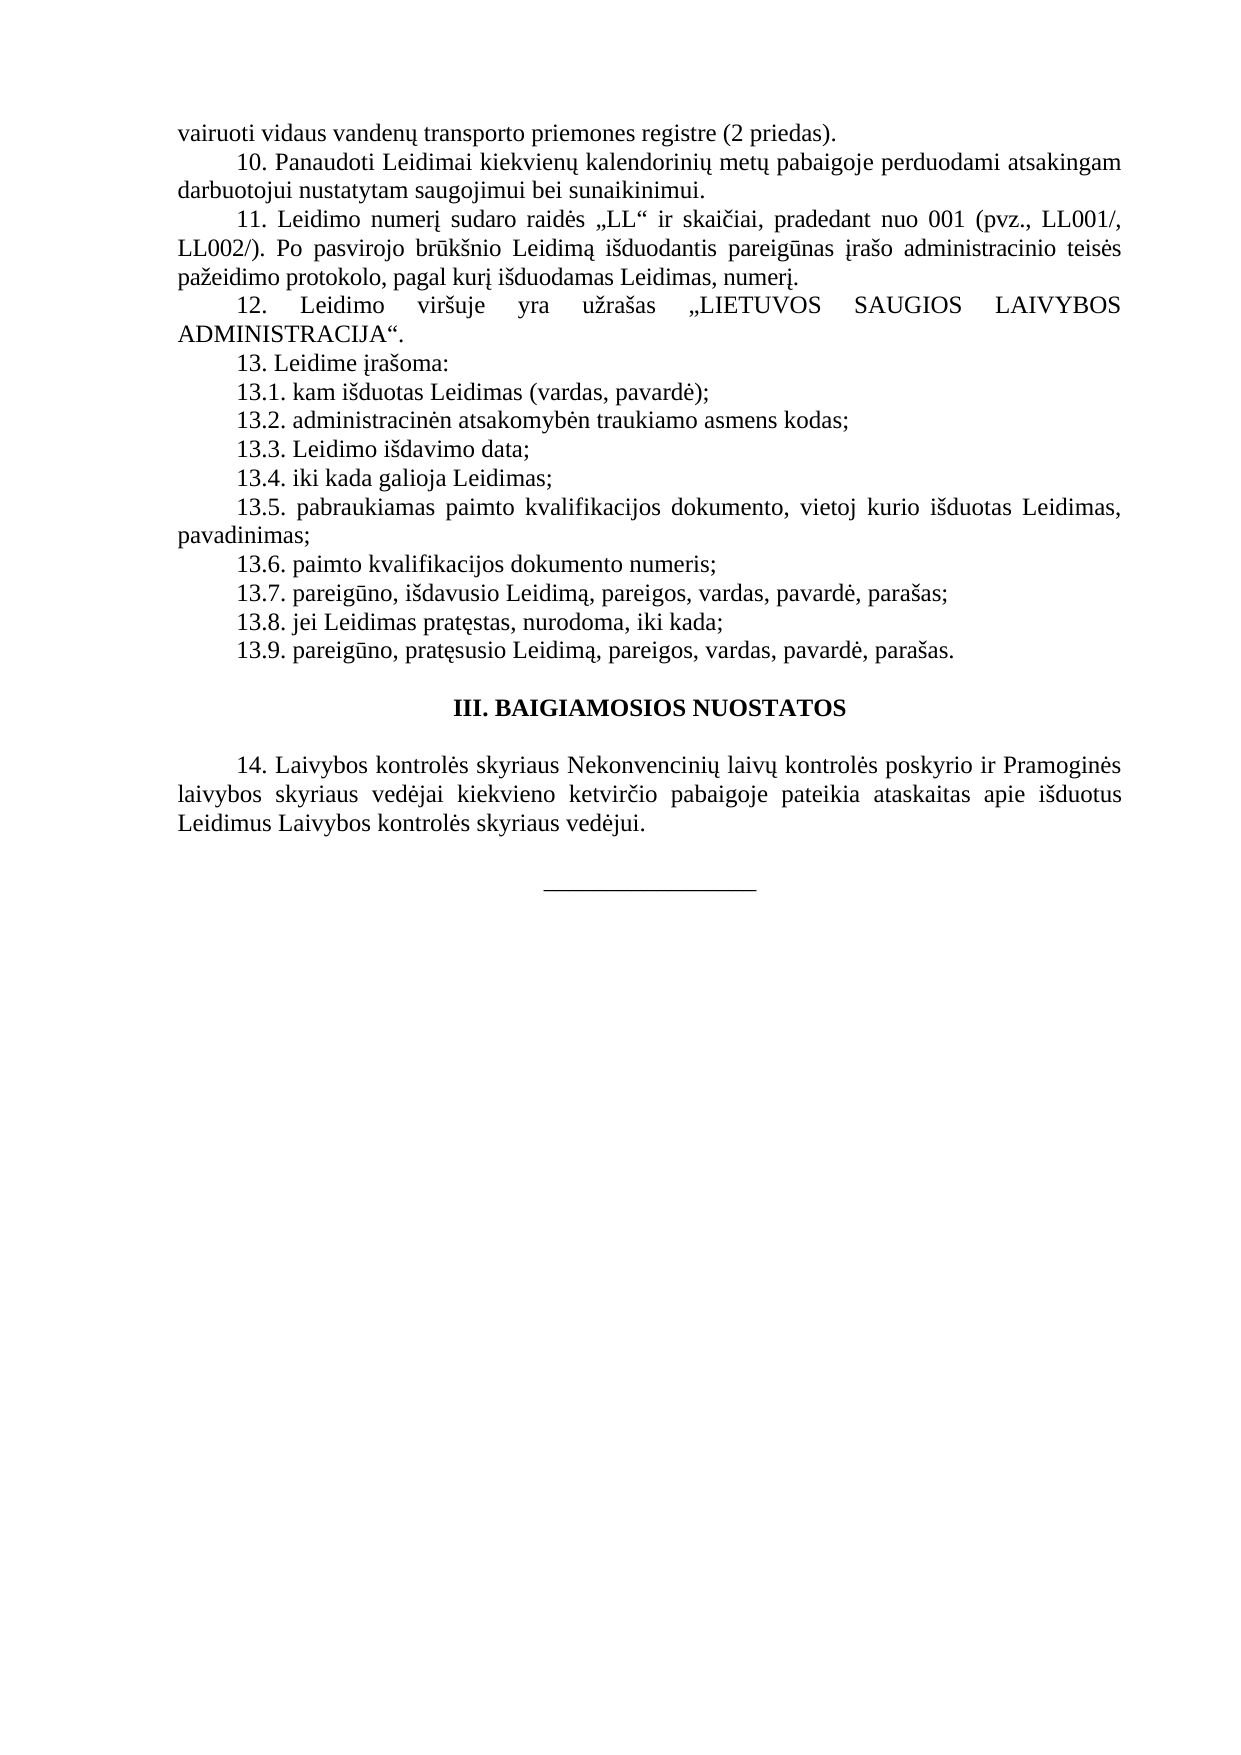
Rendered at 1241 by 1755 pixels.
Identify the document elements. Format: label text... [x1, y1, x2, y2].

text 13.5. pabraukiamas paimto kvalifikacijos dokumento, vietoj kurio išduotas Leidimas, pavadinimas; [177, 492, 1122, 549]
text 12. Leidimo viršuje yra užrašas „LIETUVOS SAUGIOS LAIVYBOS ADMINISTRACIJA“. [177, 291, 1122, 348]
text 13. Leidime įrašoma: [177, 348, 1122, 377]
text 11. Leidimo numerį sudaro raidės „LL“ ir skaičiai, pradedant nuo 001 (pvz., LL001/, LL002/). Po pasvirojo brūkšnio Leidimą išduodantis pareigūnas įrašo administracinio teisės pažeidimo protokolo, pagal kurį išduodamas Leidimas, numerį. [177, 204, 1122, 291]
text vairuoti vidaus vandenų transporto priemones registre (2 priedas). [177, 118, 1122, 147]
text _________________ [177, 866, 1122, 894]
text 13.7. pareigūno, išdavusio Leidimą, pareigos, vardas, pavardė, parašas; [177, 578, 1122, 607]
text 14. Laivybos kontrolės skyriaus Nekonvencinių laivų kontrolės poskyrio ir Pramoginės laivybos skyriaus vedėjai kiekvieno ketvirčio pabaigoje pateikia ataskaitas apie išduotus Leidimus Laivybos kontrolės skyriaus vedėjui. [177, 751, 1122, 837]
text 13.1. kam išduotas Leidimas (vardas, pavardė); [177, 377, 1122, 406]
text 13.9. pareigūno, pratęsusio Leidimą, pareigos, vardas, pavardė, parašas. [177, 636, 1122, 664]
text 13.4. iki kada galioja Leidimas; [177, 463, 1122, 492]
text 10. Panaudoti Leidimai kiekvienų kalendorinių metų pabaigoje perduodami atsakingam darbuotojui nustatytam saugojimui bei sunaikinimui. [177, 147, 1122, 204]
text III. BAIGIAMOSIOS NUOSTATOS [177, 693, 1122, 722]
text 13.2. administracinėn atsakomybėn traukiamo asmens kodas; [177, 406, 1122, 434]
text 13.3. Leidimo išdavimo data; [177, 434, 1122, 463]
text 13.8. jei Leidimas pratęstas, nurodoma, iki kada; [177, 607, 1122, 636]
text 13.6. paimto kvalifikacijos dokumento numeris; [177, 549, 1122, 578]
